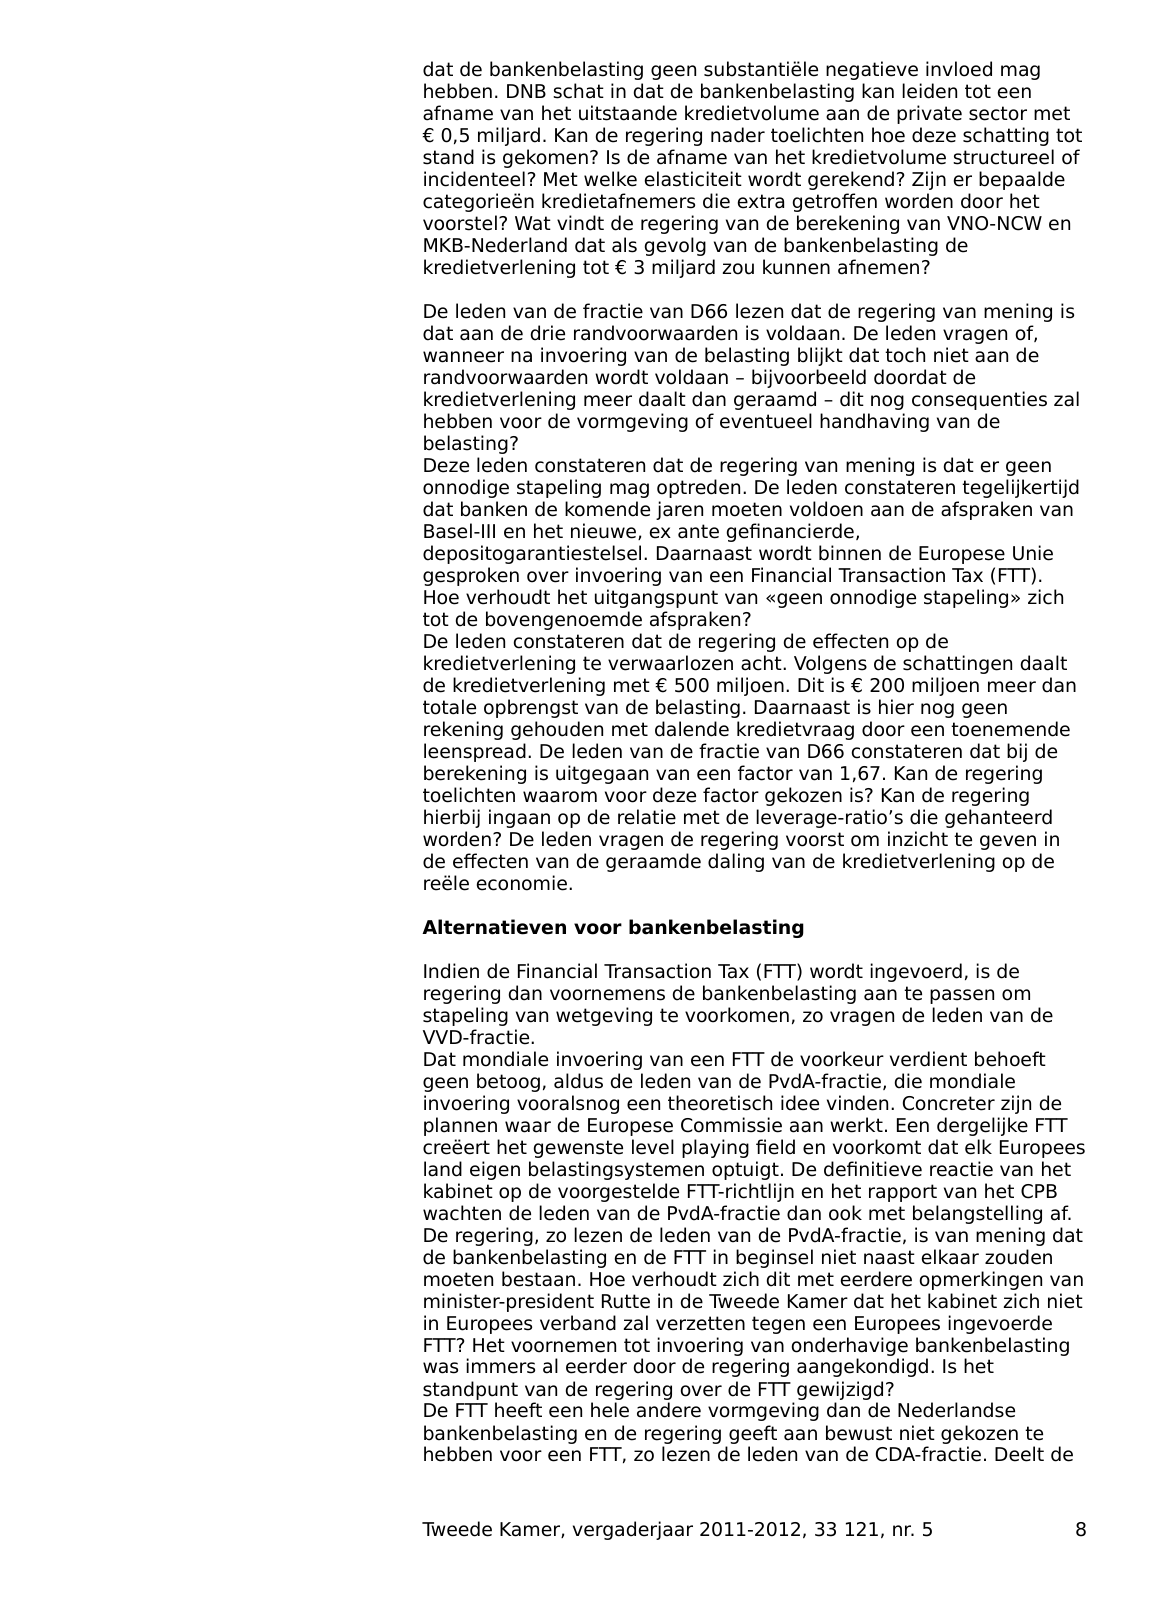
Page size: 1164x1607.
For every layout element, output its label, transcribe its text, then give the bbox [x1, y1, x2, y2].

text De leden van de fractie van D66 lezen dat de regering van mening is dat aan de drie randvoorwaarden is voldaan. De leden vragen of, wanneer na invoering van de belasting blijkt dat toch niet aan de randvoorwaarden wordt voldaan – bijvoorbeeld doordat de kredietverlening meer daalt dan geraamd – dit nog consequenties zal hebben voor de vormgeving of eventueel handhaving van de belasting? [422, 301, 1087, 455]
text De regering, zo lezen de leden van de PvdA-fractie, is van mening dat de bankenbelasting en de FTT in beginsel niet naast elkaar zouden moeten bestaan. Hoe verhoudt zich dit met eerdere opmerkingen van minister-president Rutte in de Tweede Kamer dat het kabinet zich niet in Europees verband zal verzetten tegen een Europees ingevoerde FTT? Het voornemen tot invoering van onderhavige bankenbelasting was immers al eerder door de regering aangekondigd. Is het standpunt van de regering over de FTT gewijzigd? [422, 1224, 1087, 1400]
text De leden constateren dat de regering de effecten op de kredietverlening te verwaarlozen acht. Volgens de schattingen daalt de kredietverlening met € 500 miljoen. Dit is € 200 miljoen meer dan totale opbrengst van de belasting. Daarnaast is hier nog geen rekening gehouden met dalende kredietvraag door een toenemende leenspread. De leden van de fractie van D66 constateren dat bij de berekening is uitgegaan van een factor van 1,67. Kan de regering toelichten waarom voor deze factor gekozen is? Kan de regering hierbij ingaan op de relatie met de leverage-ratio’s die gehanteerd worden? De leden vragen de regering voorst om inzicht te geven in de effecten van de geraamde daling van de kredietverlening op de reële economie. [422, 631, 1087, 894]
text Indien de Financial Transaction Tax (FTT) wordt ingevoerd, is de regering dan voornemens de bankenbelasting aan te passen om stapeling van wetgeving te voorkomen, zo vragen de leden van de VVD-fractie. [422, 961, 1087, 1049]
text De FTT heeft een hele andere vormgeving dan de Nederlandse bankenbelasting en de regering geeft aan bewust niet gekozen te hebben voor een FTT, zo lezen de leden van de CDA-fractie. Deelt de [422, 1400, 1087, 1466]
text dat de bankenbelasting geen substantiële negatieve invloed mag hebben. DNB schat in dat de bankenbelasting kan leiden tot een afname van het uitstaande kredietvolume aan de private sector met € 0,5 miljard. Kan de regering nader toelichten hoe deze schatting tot stand is gekomen? Is de afname van het kredietvolume structureel of incidenteel? Met welke elasticiteit wordt gerekend? Zijn er bepaalde categorieën kredietafnemers die extra getroffen worden door het voorstel? Wat vindt de regering van de berekening van VNO-NCW en MKB-Nederland dat als gevolg van de bankenbelasting de kredietverlening tot € 3 miljard zou kunnen afnemen? [422, 59, 1087, 279]
subtitle Alternatieven voor bankenbelasting [422, 917, 1087, 939]
text Deze leden constateren dat de regering van mening is dat er geen onnodige stapeling mag optreden. De leden constateren tegelijkertijd dat banken de komende jaren moeten voldoen aan de afspraken van Basel-III en het nieuwe, ex ante gefinancierde, depositogarantiestelsel. Daarnaast wordt binnen de Europese Unie gesproken over invoering van een Financial Transaction Tax (FTT). Hoe verhoudt het uitgangspunt van «geen onnodige stapeling» zich tot de bovengenoemde afspraken? [422, 455, 1087, 631]
text Dat mondiale invoering van een FTT de voorkeur verdient behoeft geen betoog, aldus de leden van de PvdA-fractie, die mondiale invoering vooralsnog een theoretisch idee vinden. Concreter zijn de plannen waar de Europese Commissie aan werkt. Een dergelijke FTT creëert het gewenste level playing field en voorkomt dat elk Europees land eigen belastingsystemen optuigt. De definitieve reactie van het kabinet op de voorgestelde FTT-richtlijn en het rapport van het CPB wachten de leden van de PvdA-fractie dan ook met belangstelling af. [422, 1049, 1087, 1224]
